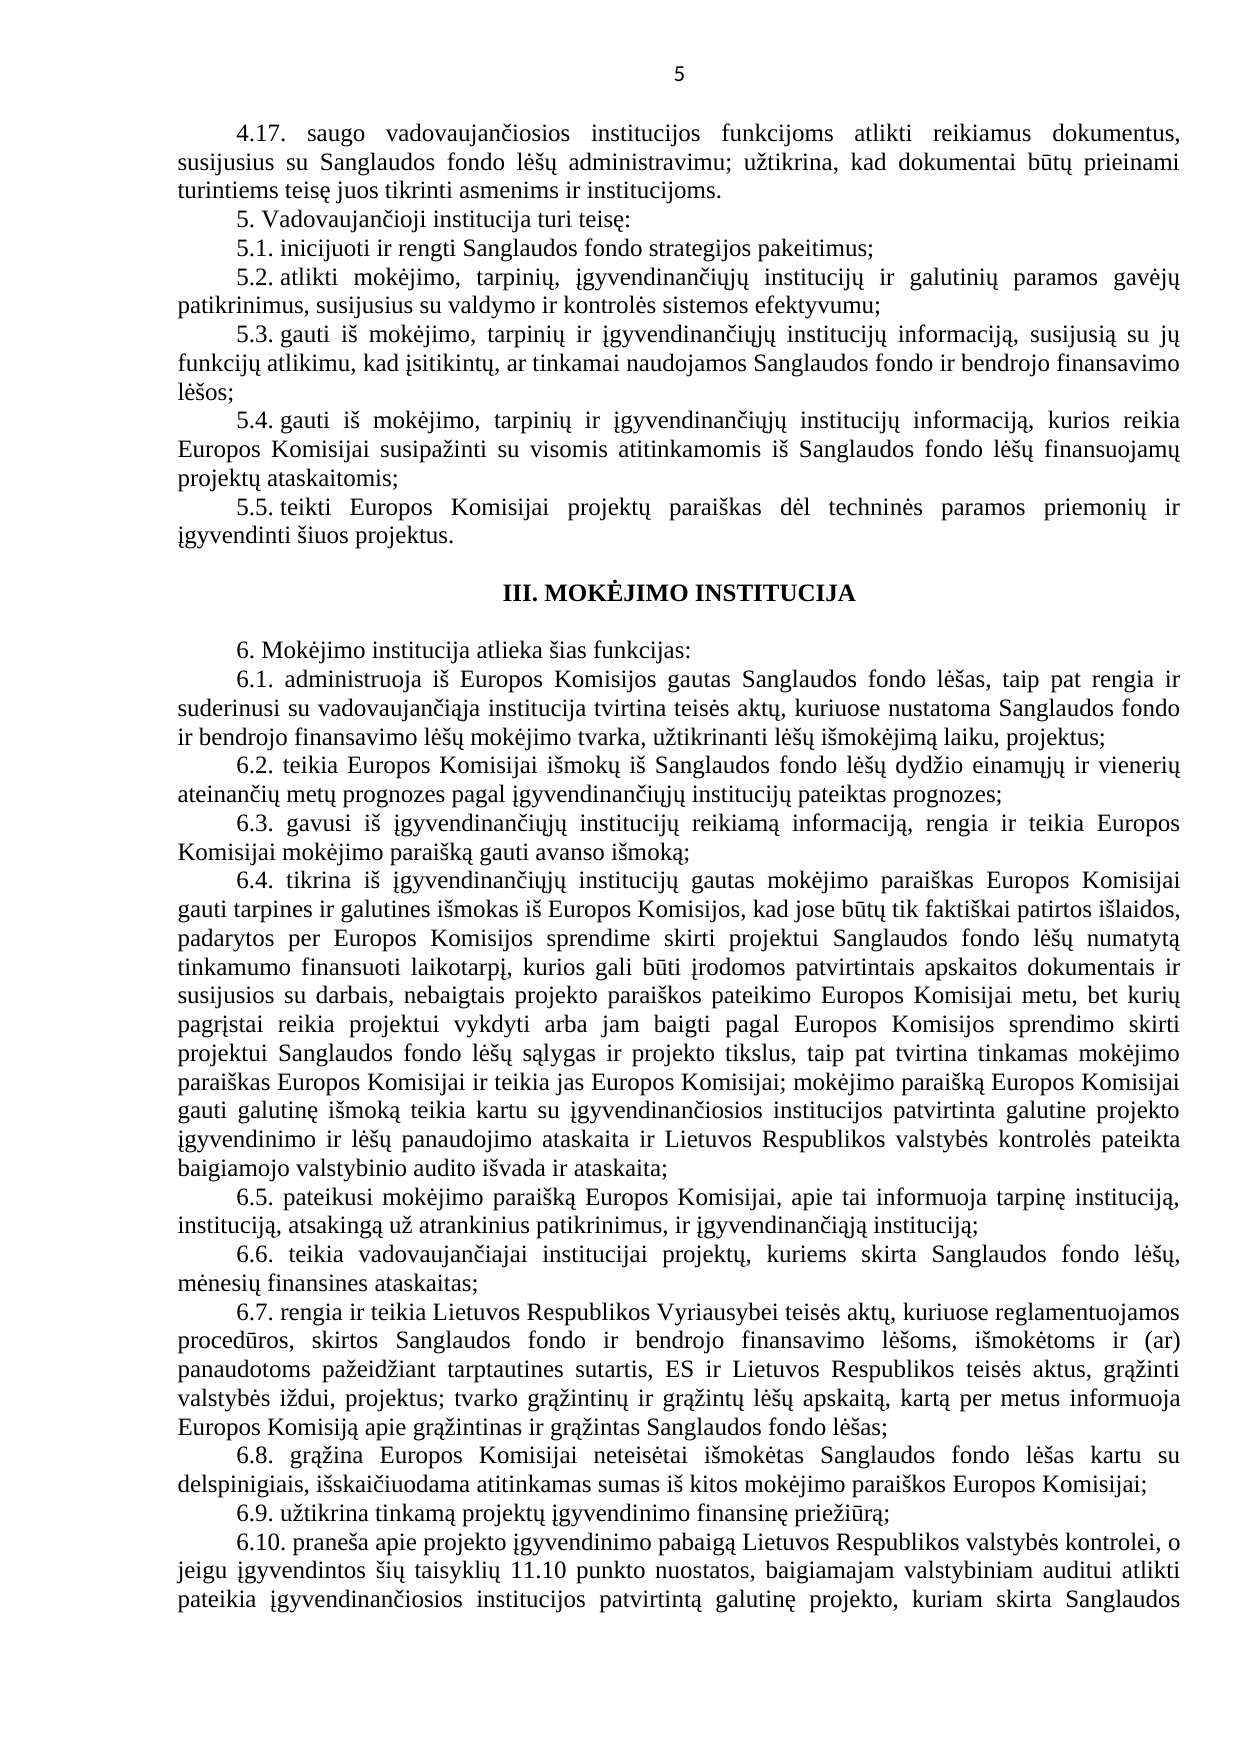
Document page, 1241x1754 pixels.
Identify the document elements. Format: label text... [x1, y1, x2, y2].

text 6.3. gavusi iš įgyvendinančiųjų institucijų reikiamą informaciją, rengia ir teikia Europos Komisijai mokėjimo paraišką gauti avanso išmoką; [177, 808, 1181, 866]
text 6.2. teikia Europos Komisijai išmokų iš Sanglaudos fondo lėšų dydžio einamųjų ir vienerių ateinančių metų prognozes pagal įgyvendinančiųjų institucijų pateiktas prognozes; [177, 751, 1181, 808]
text 6.1. administruoja iš Europos Komisijos gautas Sanglaudos fondo lėšas, taip pat rengia ir suderinusi su vadovaujančiąja institucija tvirtina teisės aktų, kuriuose nustatoma Sanglaudos fondo ir bendrojo finansavimo lėšų mokėjimo tvarka, užtikrinanti lėšų išmokėjimą laiku, projektus; [177, 664, 1181, 751]
text 5.2. atlikti mokėjimo, tarpinių, įgyvendinančiųjų institucijų ir galutinių paramos gavėjų patikrinimus, susijusius su valdymo ir kontrolės sistemos efektyvumu; [177, 262, 1181, 319]
text 5.1. inicijuoti ir rengti Sanglaudos fondo strategijos pakeitimus; [177, 233, 1181, 262]
text 6.4. tikrina iš įgyvendinančiųjų institucijų gautas mokėjimo paraiškas Europos Komisijai gauti tarpines ir galutines išmokas iš Europos Komisijos, kad jose būtų tik faktiškai patirtos išlaidos, padarytos per Europos Komisijos sprendime skirti projektui Sanglaudos fondo lėšų numatytą tinkamumo finansuoti laikotarpį, kurios gali būti įrodomos patvirtintais apskaitos dokumentais ir susijusios su darbais, nebaigtais projekto paraiškos pateikimo Europos Komisijai metu, bet kurių pagrįstai reikia projektui vykdyti arba jam baigti pagal Europos Komisijos sprendimo skirti projektui Sanglaudos fondo lėšų sąlygas ir projekto tikslus, taip pat tvirtina tinkamas mokėjimo paraiškas Europos Komisijai ir teikia jas Europos Komisijai; mokėjimo paraišką Europos Komisijai gauti galutinę išmoką teikia kartu su įgyvendinančiosios institucijos patvirtinta galutine projekto įgyvendinimo ir lėšų panaudojimo ataskaita ir Lietuvos Respublikos valstybės kontrolės pateikta baigiamojo valstybinio audito išvada ir ataskaita; [177, 866, 1181, 1182]
text 4.17. saugo vadovaujančiosios institucijos funkcijoms atlikti reikiamus dokumentus, susijusius su Sanglaudos fondo lėšų administravimu; užtikrina, kad dokumentai būtų prieinami turintiems teisę juos tikrinti asmenims ir institucijoms. [177, 118, 1181, 204]
text 6. Mokėjimo institucija atlieka šias funkcijas: [177, 636, 1181, 664]
text 5. Vadovaujančioji institucija turi teisę: [177, 204, 1181, 233]
text 5.5. teikti Europos Komisijai projektų paraiškas dėl techninės paramos priemonių ir įgyvendinti šiuos projektus. [177, 492, 1181, 549]
text 5.4. gauti iš mokėjimo, tarpinių ir įgyvendinančiųjų institucijų informaciją, kurios reikia Europos Komisijai susipažinti su visomis atitinkamomis iš Sanglaudos fondo lėšų finansuojamų projektų ataskaitomis; [177, 406, 1181, 492]
text 6.7. rengia ir teikia Lietuvos Respublikos Vyriausybei teisės aktų, kuriuose reglamentuojamos procedūros, skirtos Sanglaudos fondo ir bendrojo finansavimo lėšoms, išmokėtoms ir (ar) panaudotoms pažeidžiant tarptautines sutartis, ES ir Lietuvos Respublikos teisės aktus, grąžinti valstybės iždui, projektus; tvarko grąžintinų ir grąžintų lėšų apskaitą, kartą per metus informuoja Europos Komisiją apie grąžintinas ir grąžintas Sanglaudos fondo lėšas; [177, 1297, 1181, 1441]
text 6.9. užtikrina tinkamą projektų įgyvendinimo finansinę priežiūrą; [177, 1498, 1181, 1527]
text 6.6. teikia vadovaujančiajai institucijai projektų, kuriems skirta Sanglaudos fondo lėšų, mėnesių finansines ataskaitas; [177, 1239, 1181, 1297]
text 5.3. gauti iš mokėjimo, tarpinių ir įgyvendinančiųjų institucijų informaciją, susijusią su jų funkcijų atlikimu, kad įsitikintų, ar tinkamai naudojamos Sanglaudos fondo ir bendrojo finansavimo lėšos; [177, 319, 1181, 406]
text 6.8. grąžina Europos Komisijai neteisėtai išmokėtas Sanglaudos fondo lėšas kartu su delspinigiais, išskaičiuodama atitinkamas sumas iš kitos mokėjimo paraiškos Europos Komisijai; [177, 1441, 1181, 1498]
text 6.10. praneša apie projekto įgyvendinimo pabaigą Lietuvos Respublikos valstybės kontrolei, o jeigu įgyvendintos šių taisyklių 11.10 punkto nuostatos, baigiamajam valstybiniam auditui atlikti pateikia įgyvendinančiosios institucijos patvirtintą galutinę projekto, kuriam skirta Sanglaudos [177, 1527, 1181, 1613]
text 6.5. pateikusi mokėjimo paraišką Europos Komisijai, apie tai informuoja tarpinę instituciją, instituciją, atsakingą už atrankinius patikrinimus, ir įgyvendinančiąją instituciją; [177, 1182, 1181, 1239]
text III. MOKĖJIMO INSTITUCIJA [177, 578, 1181, 607]
